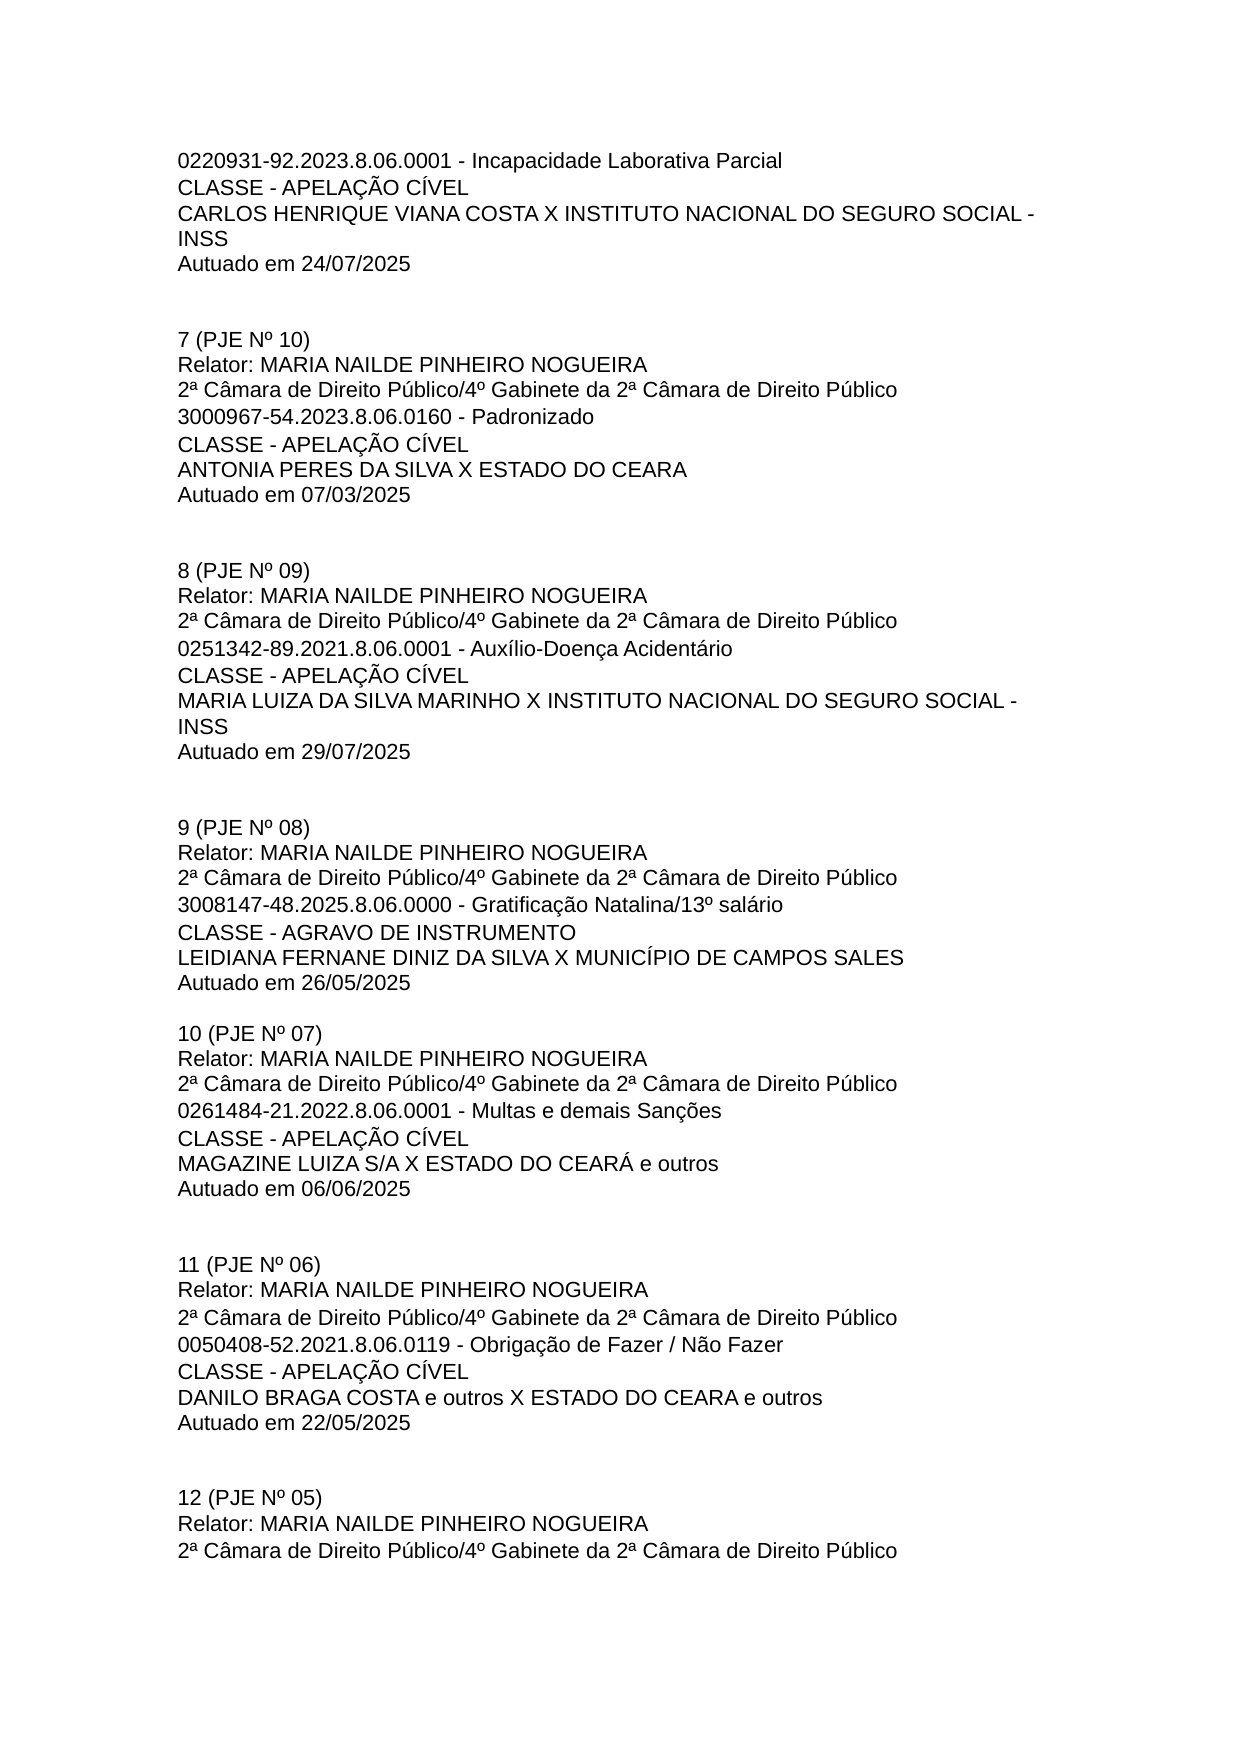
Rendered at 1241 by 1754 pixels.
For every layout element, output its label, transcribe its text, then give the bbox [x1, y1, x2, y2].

subtitle 0261484-21.2022.8.06.0001 - Multas e demais Sanções [177, 1098, 1063, 1123]
text CLASSE - APELAÇÃO CÍVEL MAGAZINE LUIZA S/A X ESTADO DO CEARÁ e outros [177, 1126, 1063, 1176]
text 11 (PJE Nº 06) [177, 1252, 1063, 1277]
text Relator: MARIA NAILDE PINHEIRO NOGUEIRA [177, 1046, 1063, 1071]
text Relator: MARIA NAILDE PINHEIRO NOGUEIRA [177, 1511, 1063, 1536]
text 9 (PJE Nº 08) [177, 814, 1063, 840]
text CLASSE - APELAÇÃO CÍVEL DANILO BRAGA COSTA e outros X ESTADO DO CEARA e outros [177, 1359, 1063, 1410]
text Relator: MARIA NAILDE PINHEIRO NOGUEIRA [177, 1277, 1063, 1302]
text 2ª Câmara de Direito Público/4º Gabinete da 2ª Câmara de Direito Público [177, 1538, 1063, 1563]
text Autuado em 22/05/2025 [177, 1410, 1063, 1435]
subtitle 0220931-92.2023.8.06.0001 - Incapacidade Laborativa Parcial [177, 148, 1063, 173]
text 8 (PJE Nº 09) [177, 558, 1063, 583]
text CLASSE - APELAÇÃO CÍVEL ANTONIA PERES DA SILVA X ESTADO DO CEARA [177, 432, 1063, 482]
text 2ª Câmara de Direito Público/4º Gabinete da 2ª Câmara de Direito Público [177, 608, 1063, 633]
text 2ª Câmara de Direito Público/4º Gabinete da 2ª Câmara de Direito Público [177, 865, 1063, 890]
subtitle 0050408-52.2021.8.06.0119 - Obrigação de Fazer / Não Fazer [177, 1332, 1063, 1357]
text Relator: MARIA NAILDE PINHEIRO NOGUEIRA [177, 352, 1063, 377]
text Autuado em 06/06/2025 [177, 1176, 1063, 1202]
text Autuado em 26/05/2025 [177, 970, 1063, 995]
subtitle 0251342-89.2021.8.06.0001 - Auxílio-Doença Acidentário [177, 636, 1063, 661]
text 7 (PJE Nº 10) [177, 327, 1063, 352]
text CLASSE - APELAÇÃO CÍVEL CARLOS HENRIQUE VIANA COSTA X INSTITUTO NACIONAL DO SEGURO SOCIAL - INSS [177, 175, 1063, 251]
text 12 (PJE Nº 05) [177, 1485, 1063, 1511]
text Relator: MARIA NAILDE PINHEIRO NOGUEIRA [177, 840, 1063, 865]
text 10 (PJE Nº 07) [177, 1021, 1063, 1046]
text Autuado em 07/03/2025 [177, 482, 1063, 507]
subtitle 3008147-48.2025.8.06.0000 - Gratificação Natalina/13º salário [177, 892, 1063, 917]
subtitle 3000967-54.2023.8.06.0160 - Padronizado [177, 404, 1063, 429]
text Autuado em 24/07/2025 [177, 251, 1063, 276]
text Relator: MARIA NAILDE PINHEIRO NOGUEIRA [177, 583, 1063, 608]
text 2ª Câmara de Direito Público/4º Gabinete da 2ª Câmara de Direito Público [177, 377, 1063, 402]
text 2ª Câmara de Direito Público/4º Gabinete da 2ª Câmara de Direito Público [177, 1304, 1063, 1329]
text Autuado em 29/07/2025 [177, 739, 1063, 764]
text CLASSE - AGRAVO DE INSTRUMENTO LEIDIANA FERNANE DINIZ DA SILVA X MUNICÍPIO DE CAMPOS SALES [177, 920, 1063, 970]
text 2ª Câmara de Direito Público/4º Gabinete da 2ª Câmara de Direito Público [177, 1071, 1063, 1096]
text CLASSE - APELAÇÃO CÍVEL MARIA LUIZA DA SILVA MARINHO X INSTITUTO NACIONAL DO SEGURO SOCIAL - INSS [177, 663, 1063, 739]
